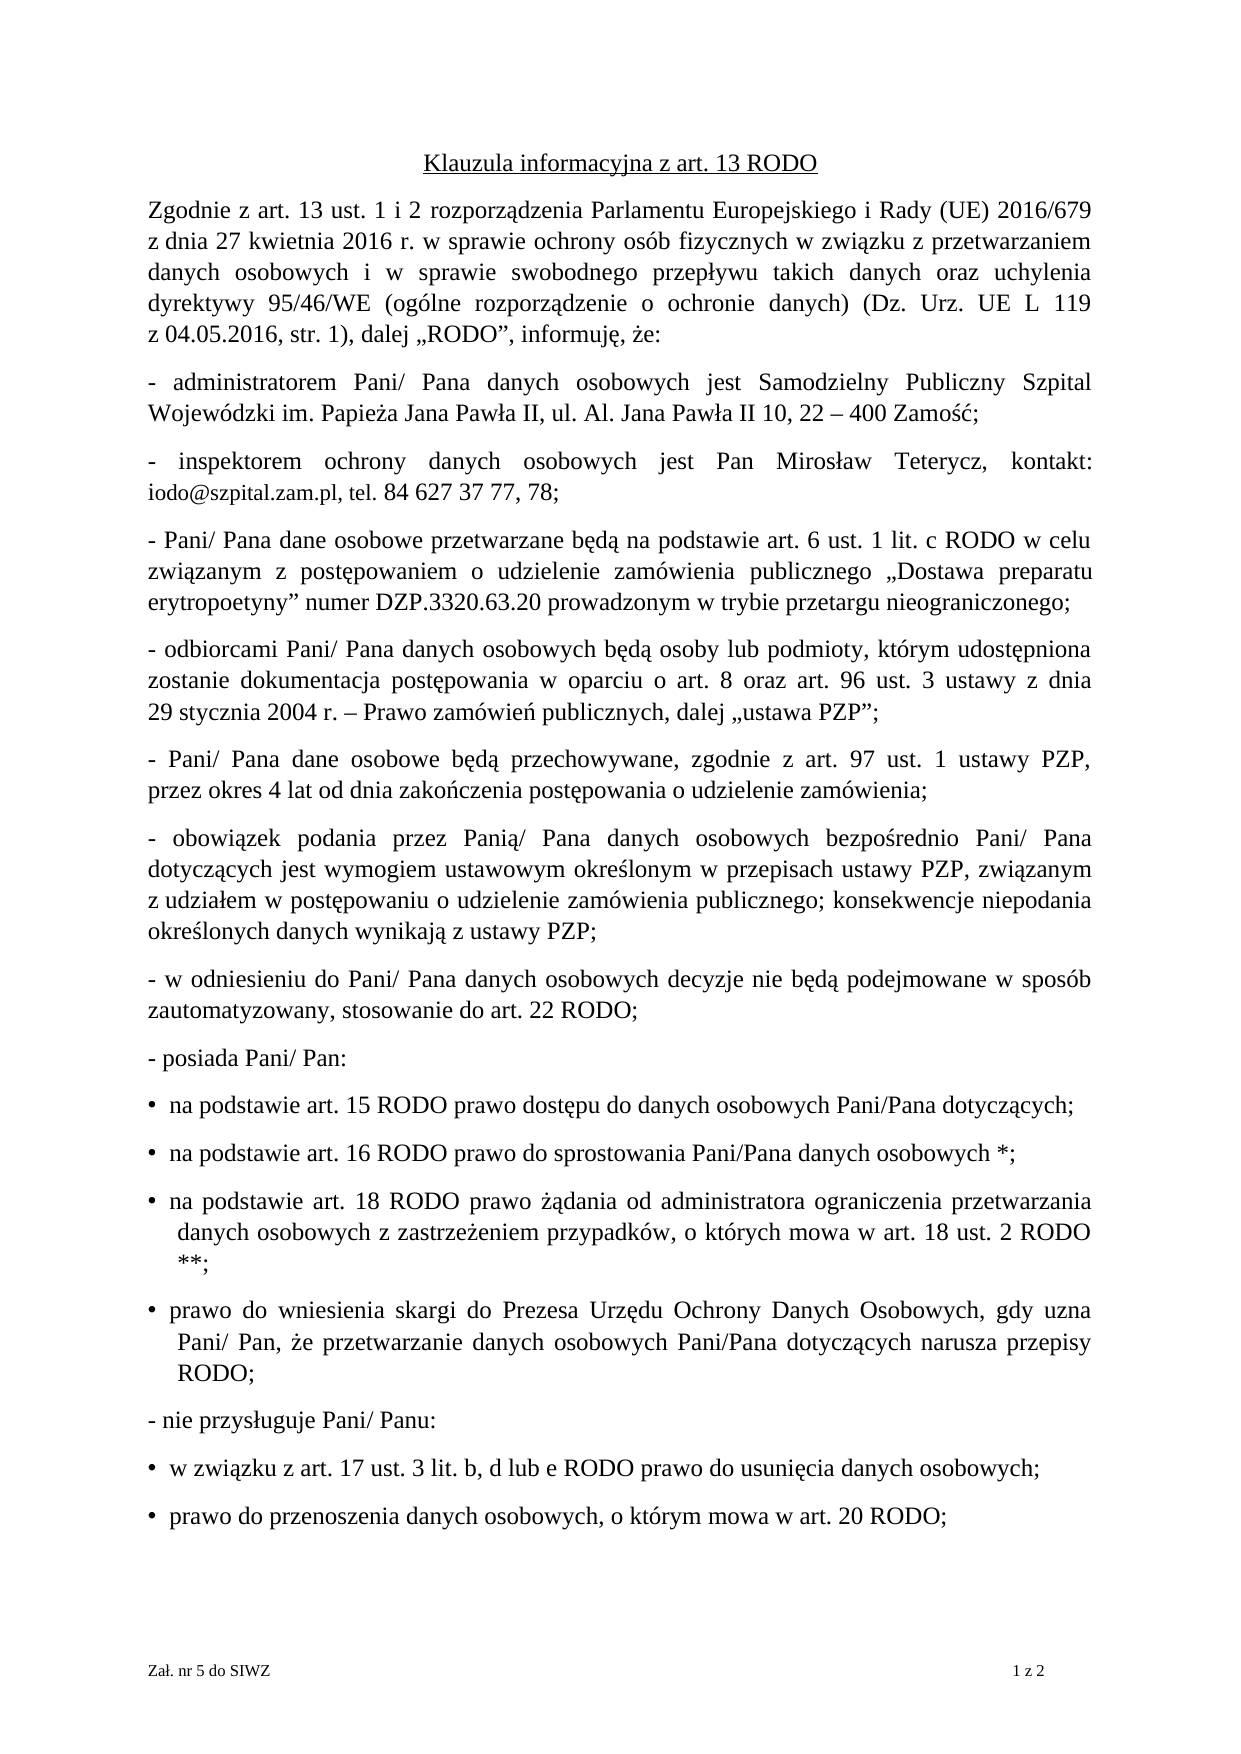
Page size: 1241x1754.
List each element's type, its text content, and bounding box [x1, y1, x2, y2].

list na podstawie art. 18 RODO prawo żądania od administratora ograniczenia przetwarzania danych osobowych z zastrzeżeniem przypadków, o których mowa w art. 18 ust. 2 RODO **; [148, 1186, 1093, 1277]
text - inspektorem ochrony danych osobowych jest Pan Mirosław Teterycz, kontakt: iodo@szpital.zam.pl, tel. 84 627 37 77, 78; [148, 446, 1093, 506]
list na podstawie art. 16 RODO prawo do sprostowania Pani/Pana danych osobowych *; [148, 1138, 1093, 1167]
text - Pani/ Pana dane osobowe przetwarzane będą na podstawie art. 6 ust. 1 lit. c RODO w celu związanym z postępowaniem o udzielenie zamówienia publicznego „Dostawa preparatu erytropoetyny” numer DZP.3320.63.20 prowadzonym w trybie przetargu nieograniczonego; [148, 525, 1093, 616]
text Klauzula informacyjna z art. 13 RODO [148, 148, 1093, 176]
list w związku z art. 17 ust. 3 lit. b, d lub e RODO prawo do usunięcia danych osobowych; [148, 1453, 1093, 1482]
text Zgodnie z art. 13 ust. 1 i 2 rozporządzenia Parlamentu Europejskiego i Rady (UE) 2016/679 z dnia 27 kwietnia 2016 r. w sprawie ochrony osób fizycznych w związku z przetwarzaniem danych osobowych i w sprawie swobodnego przepływu takich danych oraz uchylenia dyrektywy 95/46/WE (ogólne rozporządzenie o ochronie danych) (Dz. Urz. UE L 119 z 04.05.2016, str. 1), dalej „RODO”, informuję, że: [148, 195, 1093, 348]
list na podstawie art. 15 RODO prawo dostępu do danych osobowych Pani/Pana dotyczących; [148, 1090, 1093, 1119]
text - w odniesieniu do Pani/ Pana danych osobowych decyzje nie będą podejmowane w sposób zautomatyzowany, stosowanie do art. 22 RODO; [148, 964, 1093, 1024]
list prawo do przenoszenia danych osobowych, o którym mowa w art. 20 RODO; [148, 1501, 1093, 1529]
text - posiada Pani/ Pan: [148, 1043, 1093, 1071]
text - obowiązek podania przez Panią/ Pana danych osobowych bezpośrednio Pani/ Pana dotyczących jest wymogiem ustawowym określonym w przepisach ustawy PZP, związanym z udziałem w postępowaniu o udzielenie zamówienia publicznego; konsekwencje niepodania określonych danych wynikają z ustawy PZP; [148, 823, 1093, 945]
list prawo do wniesienia skargi do Prezesa Urzędu Ochrony Danych Osobowych, gdy uzna Pani/ Pan, że przetwarzanie danych osobowych Pani/Pana dotyczących narusza przepisy RODO; [148, 1296, 1093, 1386]
text - Pani/ Pana dane osobowe będą przechowywane, zgodnie z art. 97 ust. 1 ustawy PZP, przez okres 4 lat od dnia zakończenia postępowania o udzielenie zamówienia; [148, 744, 1093, 804]
text - odbiorcami Pani/ Pana danych osobowych będą osoby lub podmioty, którym udostępniona zostanie dokumentacja postępowania w oparciu o art. 8 oraz art. 96 ust. 3 ustawy z dnia 29 stycznia 2004 r. – Prawo zamówień publicznych, dalej „ustawa PZP”; [148, 634, 1093, 725]
text - nie przysługuje Pani/ Panu: [148, 1405, 1093, 1434]
text - administratorem Pani/ Pana danych osobowych jest Samodzielny Publiczny Szpital Wojewódzki im. Papieża Jana Pawła II, ul. Al. Jana Pawła II 10, 22 – 400 Zamość; [148, 367, 1093, 427]
